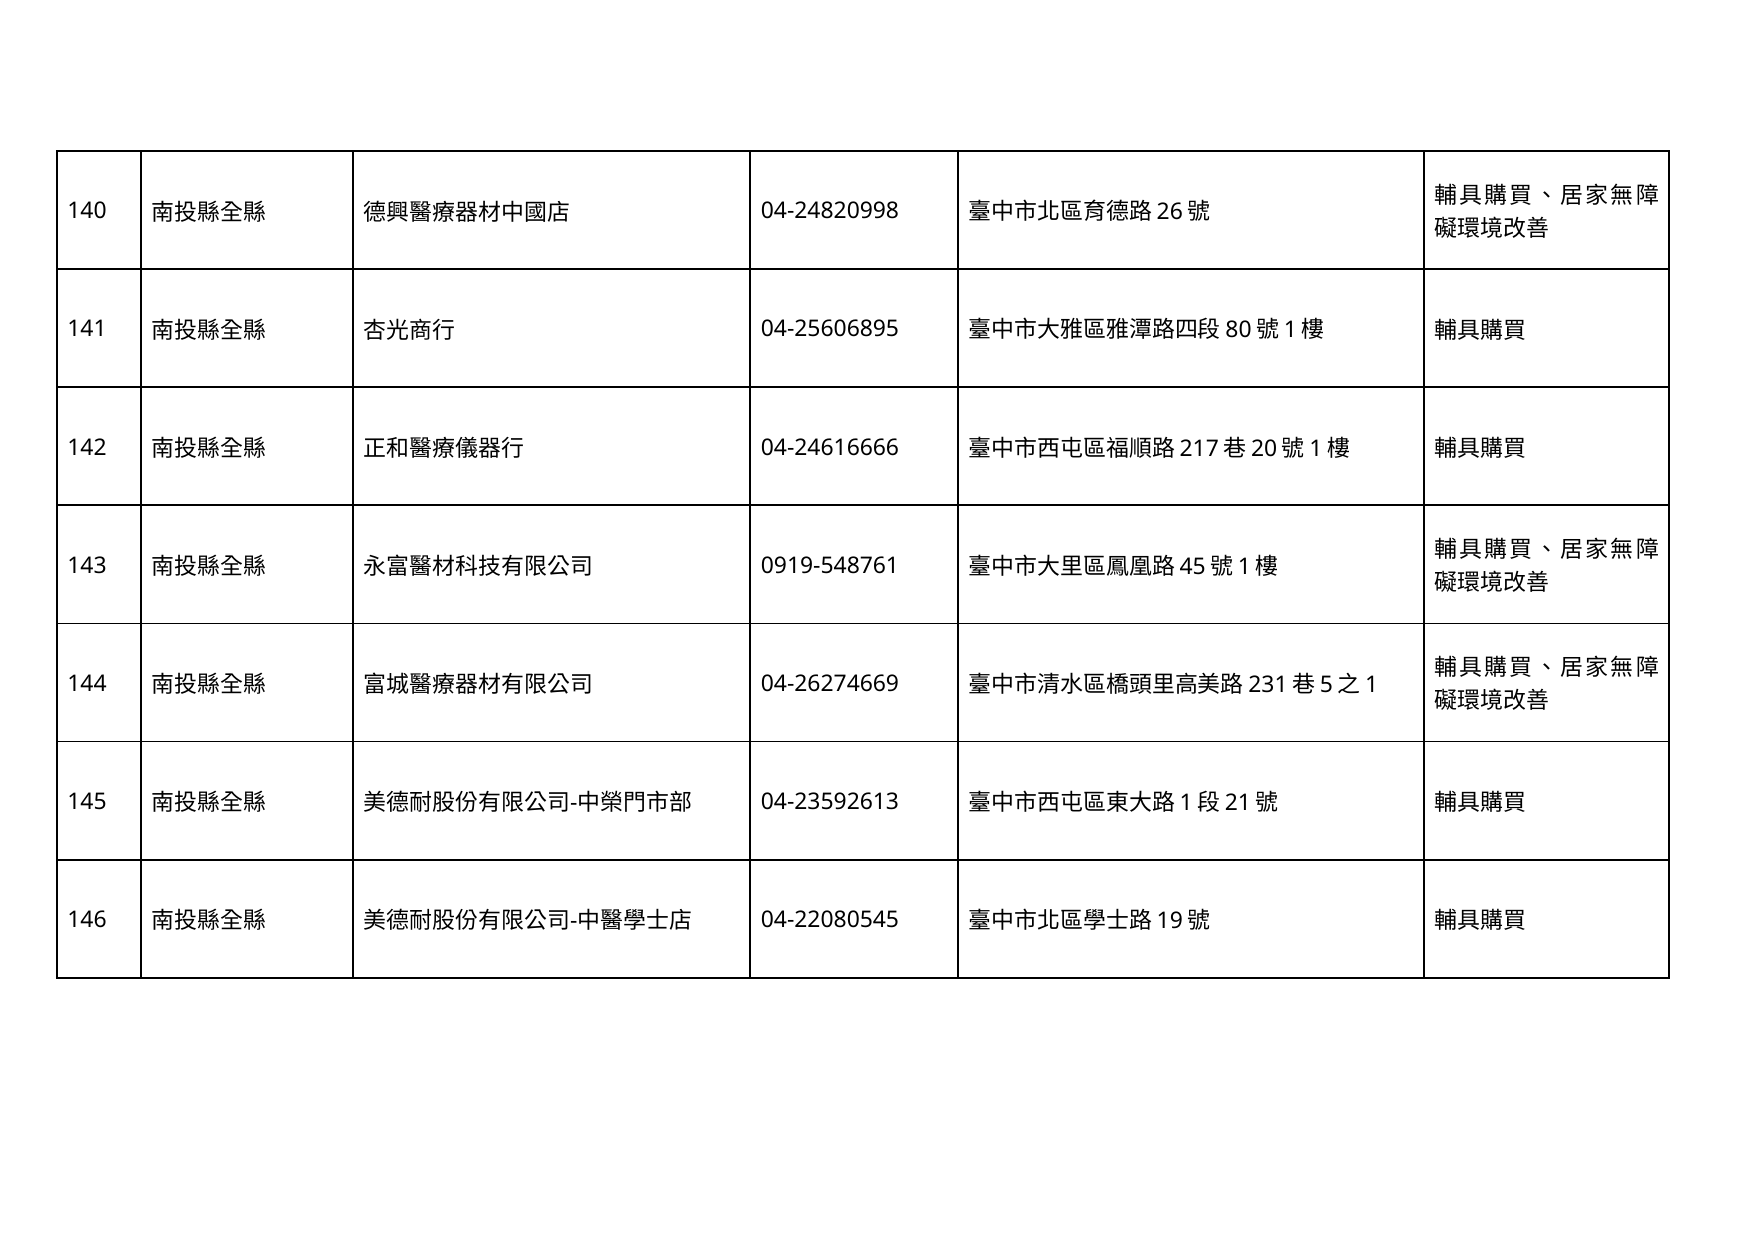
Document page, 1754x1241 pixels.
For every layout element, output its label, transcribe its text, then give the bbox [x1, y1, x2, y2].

table_cell 輔具購買 [1425, 270, 1668, 386]
table_cell 南投縣全縣 [142, 152, 352, 268]
table_cell 04-24616666 [751, 388, 957, 504]
table_cell 臺中市西屯區東大路1段21號 [959, 742, 1423, 859]
table_cell 南投縣全縣 [142, 270, 352, 386]
table_cell 輔具購買 [1425, 388, 1668, 504]
table_cell 140 [58, 152, 140, 268]
table_cell 142 [58, 388, 140, 504]
table_cell 141 [58, 270, 140, 386]
table_cell 德興醫療器材中國店 [354, 152, 749, 268]
table_cell 04-24820998 [751, 152, 957, 268]
table_cell 臺中市清水區橋頭里高美路231巷5之1 [959, 624, 1423, 741]
table_cell 輔具購買、居家無障礙環境改善 [1425, 152, 1668, 268]
table_cell 美德耐股份有限公司-中醫學士店 [354, 861, 749, 977]
table_cell 南投縣全縣 [142, 624, 352, 741]
table_cell 143 [58, 506, 140, 622]
table_cell 04-25606895 [751, 270, 957, 386]
table_cell 正和醫療儀器行 [354, 388, 749, 504]
table_cell 南投縣全縣 [142, 506, 352, 622]
table_cell 04-23592613 [751, 742, 957, 859]
table_cell 美德耐股份有限公司-中榮門市部 [354, 742, 749, 859]
table_cell 臺中市大里區鳳凰路45號1樓 [959, 506, 1423, 622]
table_cell 輔具購買、居家無障礙環境改善 [1425, 506, 1668, 622]
table_cell 杏光商行 [354, 270, 749, 386]
table_cell 臺中市西屯區福順路217巷20號1樓 [959, 388, 1423, 504]
table_cell 南投縣全縣 [142, 861, 352, 977]
table_cell 輔具購買 [1425, 742, 1668, 859]
table_cell 145 [58, 742, 140, 859]
table_cell 臺中市北區學士路19號 [959, 861, 1423, 977]
table_cell 輔具購買 [1425, 861, 1668, 977]
table_cell 04-26274669 [751, 624, 957, 741]
table_cell 富城醫療器材有限公司 [354, 624, 749, 741]
table_cell 04-22080545 [751, 861, 957, 977]
table_cell 臺中市大雅區雅潭路四段80號1樓 [959, 270, 1423, 386]
table_cell 永富醫材科技有限公司 [354, 506, 749, 622]
table_cell 0919-548761 [751, 506, 957, 622]
table_cell 南投縣全縣 [142, 388, 352, 504]
table_cell 144 [58, 624, 140, 741]
table_cell 南投縣全縣 [142, 742, 352, 859]
table_cell 臺中市北區育德路26號 [959, 152, 1423, 268]
table_cell 146 [58, 861, 140, 977]
table_cell 輔具購買、居家無障礙環境改善 [1425, 624, 1668, 741]
